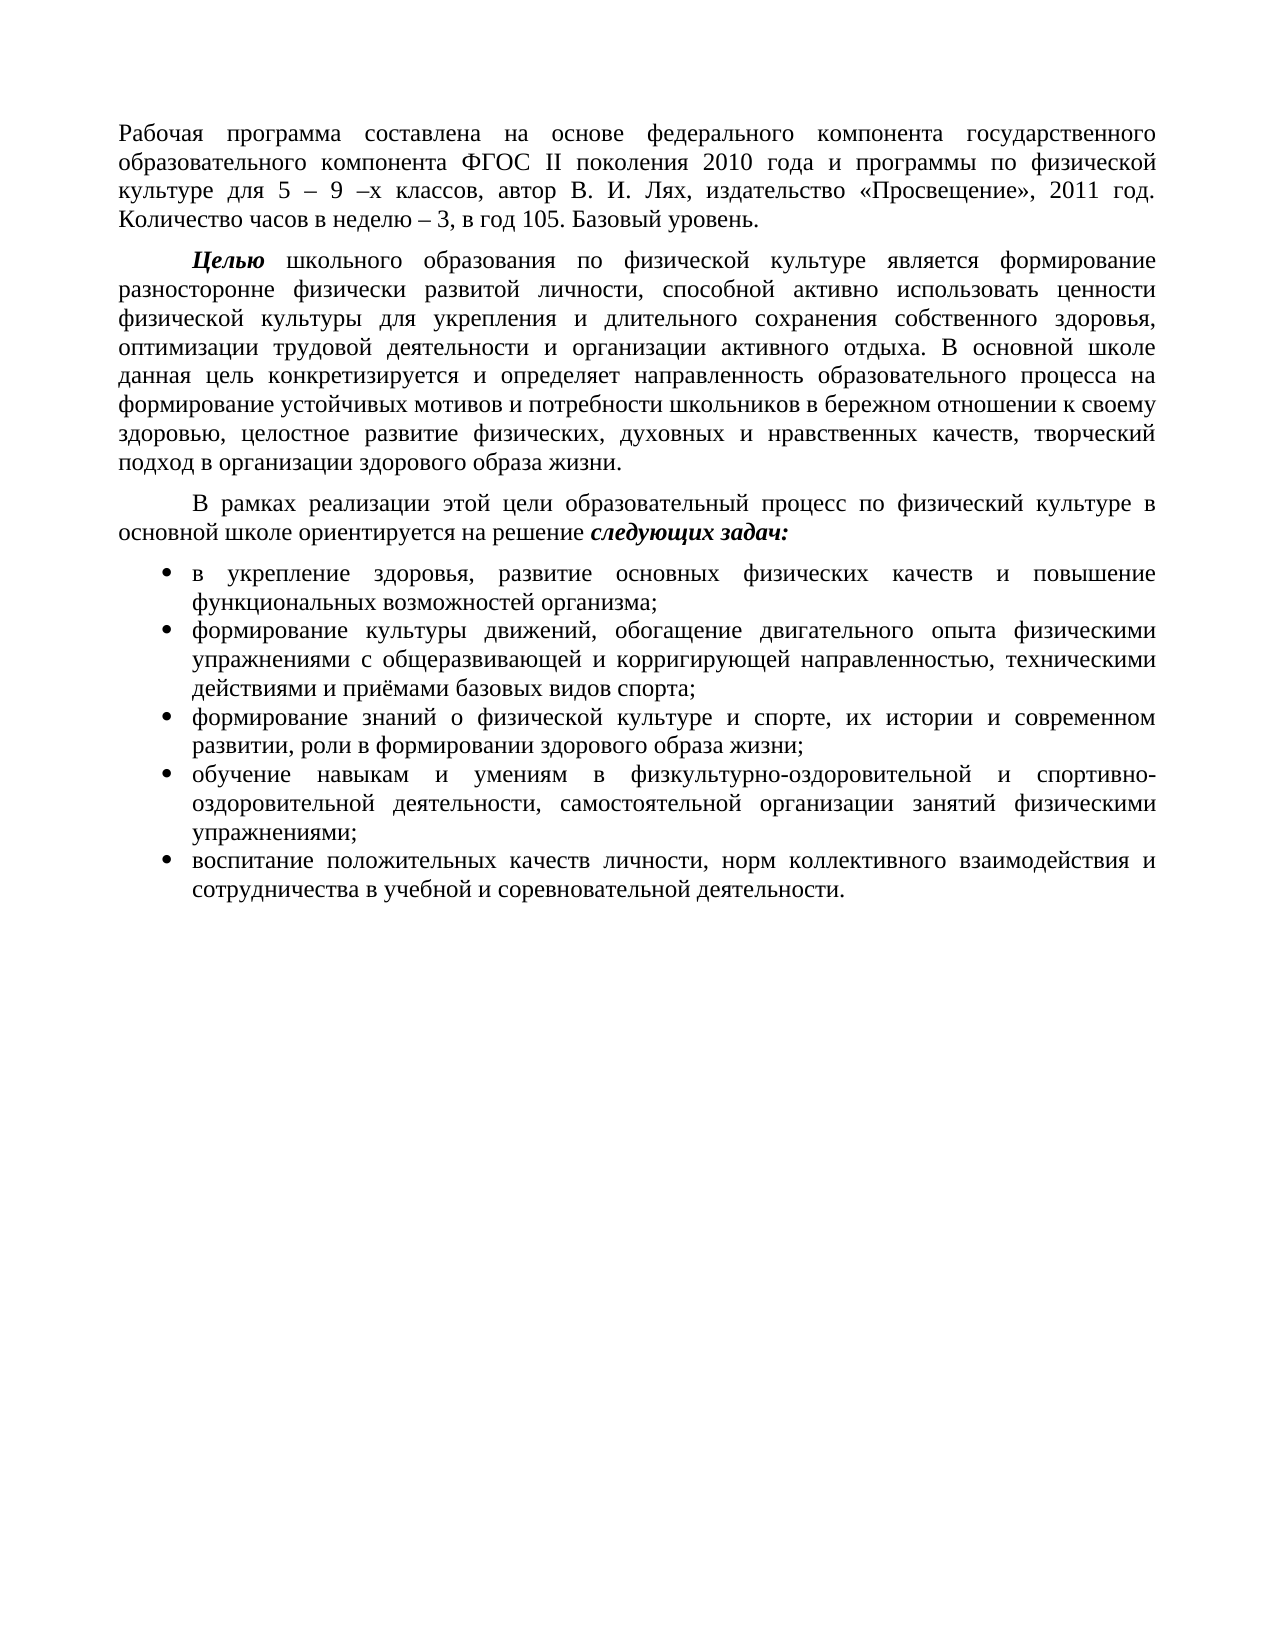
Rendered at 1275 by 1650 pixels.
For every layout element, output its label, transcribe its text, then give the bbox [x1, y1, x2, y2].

list в укрепление здоровья, развитие основных физических качеств и повышение функциональных возможностей организма; [162, 558, 1157, 616]
text В рамках реализации этой цели образовательный процесс по физический культуре в основной школе ориентируется на решение следующих задач: [118, 488, 1157, 546]
list обучение навыкам и умениям в физкультурно-оздоровительной и спортивно-оздоровительной деятельности, самостоятельной организации занятий физическими упражнениями; [162, 759, 1157, 846]
list формирование знаний о физической культуре и спорте, их истории и современном развитии, роли в формировании здорового образа жизни; [162, 702, 1157, 759]
list формирование культуры движений, обогащение двигательного опыта физическими упражнениями с общеразвивающей и корригирующей направленностью, техническими действиями и приёмами базовых видов спорта; [162, 616, 1157, 702]
text Целью школьного образования по физической культуре является формирование разносторонне физически развитой личности, способной активно использовать ценности физической культуры для укрепления и длительного сохранения собственного здоровья, оптимизации трудовой деятельности и организации активного отдыха. В основной школе данная цель конкретизируется и определяет направленность образовательного процесса на формирование устойчивых мотивов и потребности школьников в бережном отношении к своему здоровью, целостное развитие физических, духовных и нравственных качеств, творческий подход в организации здорового образа жизни. [118, 246, 1157, 476]
text Рабочая программа составлена на основе федерального компонента государственного образовательного компонента ФГОС II поколения 2010 года и программы по физической культуре для 5 – 9 –х классов, автор В. И. Лях, издательство «Просвещение», 2011 год. Количество часов в неделю – 3, в год 105. Базовый уровень. [118, 118, 1157, 233]
list воспитание положительных качеств личности, норм коллективного взаимодействия и сотрудничества в учебной и соревновательной деятельности. [162, 846, 1157, 903]
